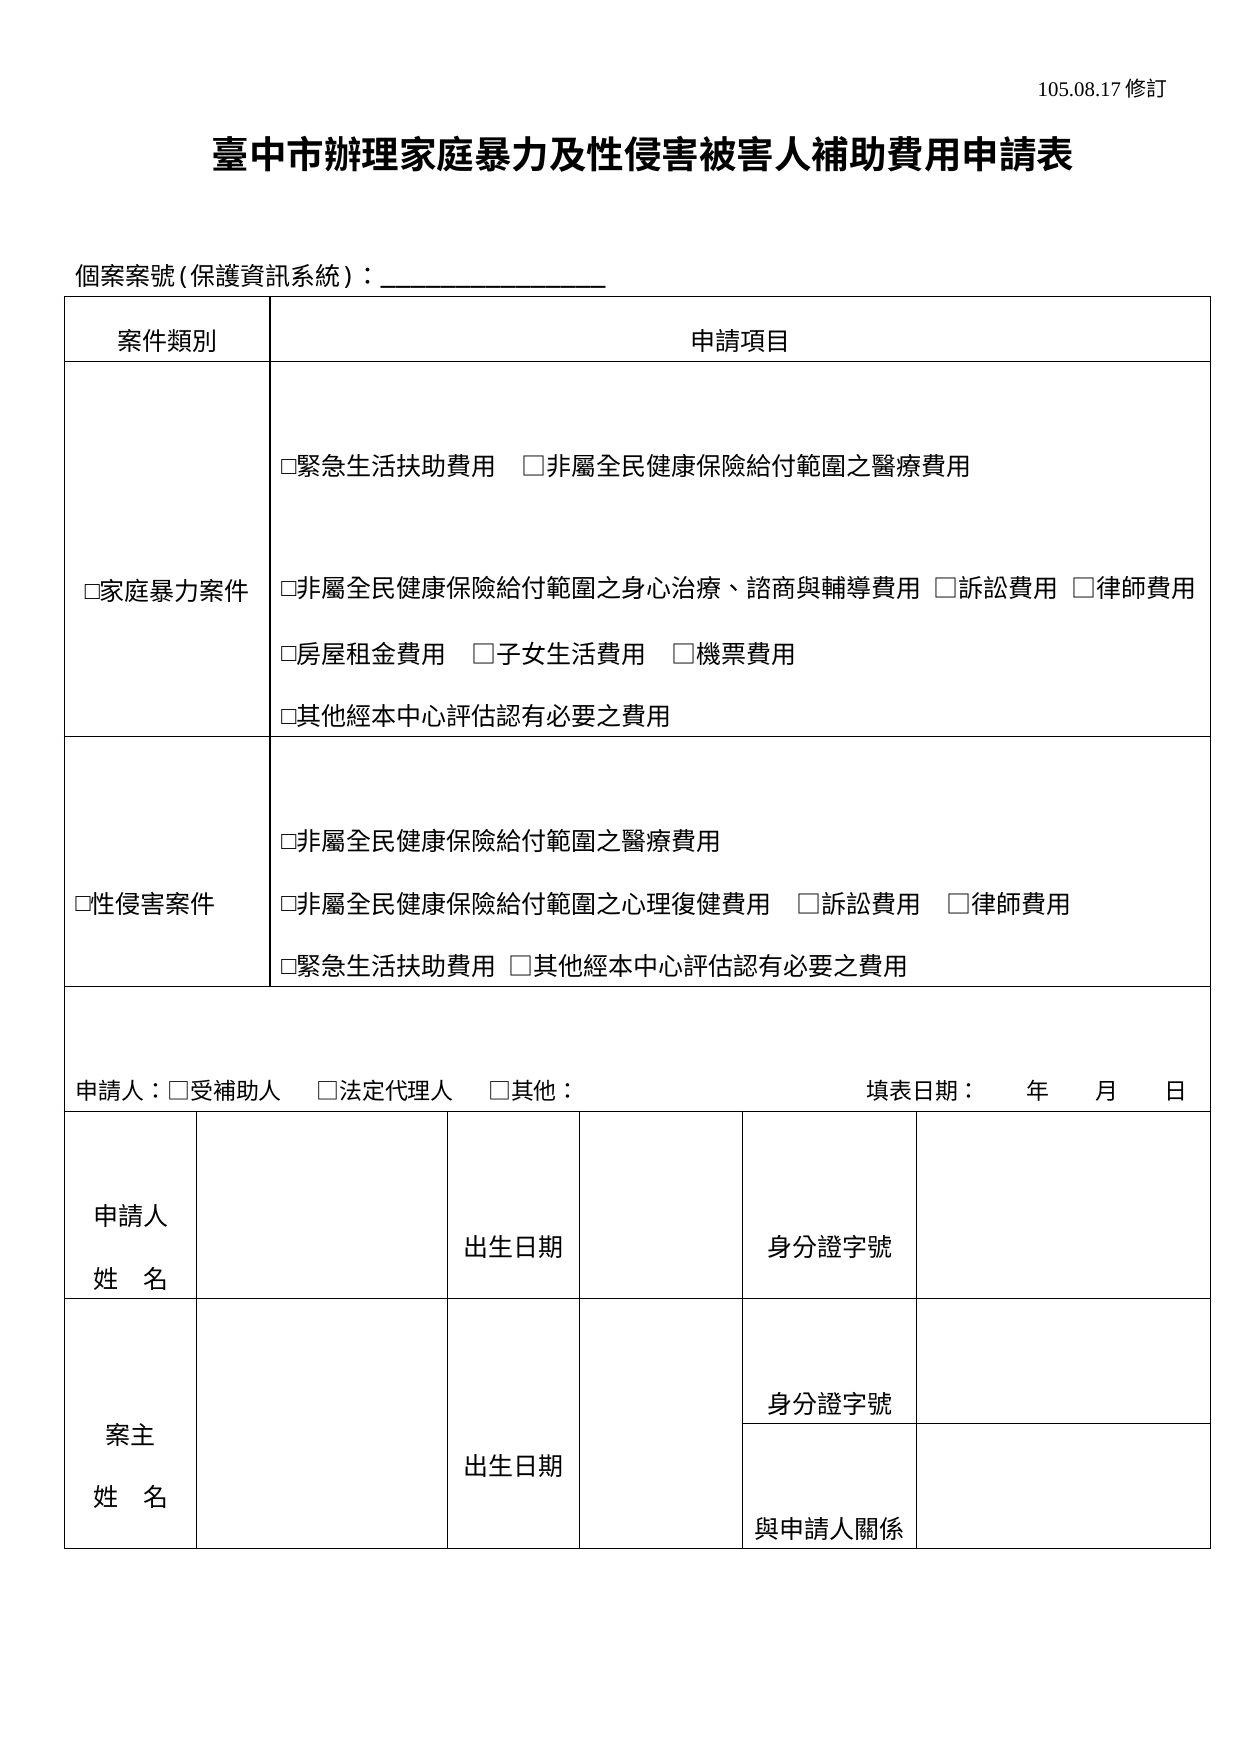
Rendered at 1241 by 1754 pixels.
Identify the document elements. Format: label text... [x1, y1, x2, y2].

table_cell □緊急生活扶助費用 □非屬全民健康保險給付範圍之醫療費用 □非屬全民健康保險給付範圍之身心治療、諮商與輔導費用 □訴訟費用 □律師費用 □房屋租金費用 □子女生活費用 □機票費用 □其他經本中心評估認有必要之費用 [271, 362, 1210, 736]
table_cell [580, 1299, 742, 1548]
table_cell [580, 1112, 742, 1298]
table_cell [917, 1112, 1210, 1298]
table_cell 與申請人關係 [743, 1424, 916, 1548]
table_cell 申請人 姓 名 [65, 1112, 196, 1298]
table_cell 申請項目 [271, 297, 1210, 361]
table_cell 案主 姓 名 [65, 1299, 196, 1548]
table_cell 申請人：□受補助人 □法定代理人 □其他： 填表日期： 年 月 日 [65, 987, 1210, 1111]
table_cell 出生日期 [448, 1299, 579, 1548]
table_cell 身分證字號 [743, 1112, 916, 1298]
table_cell 案件類別 [65, 297, 269, 361]
table_cell [197, 1112, 447, 1298]
table_cell [917, 1424, 1210, 1548]
table_cell □非屬全民健康保險給付範圍之醫療費用 □非屬全民健康保險給付範圍之心理復健費用 □訴訟費用 □律師費用 □緊急生活扶助費用 □其他經本中心評估認有必要之費用 [271, 737, 1210, 986]
table_cell 出生日期 [448, 1112, 579, 1298]
table_header 臺中市辦理家庭暴力及性侵害被害人補助費用申請表 個案案號(保護資訊系統)：_______________ [64, 65, 1210, 296]
table_cell [197, 1299, 447, 1548]
table_cell □性侵害案件 [65, 737, 269, 986]
table_cell [917, 1299, 1210, 1423]
table_cell □家庭暴力案件 [65, 362, 269, 736]
table_cell 身分證字號 [743, 1299, 916, 1423]
